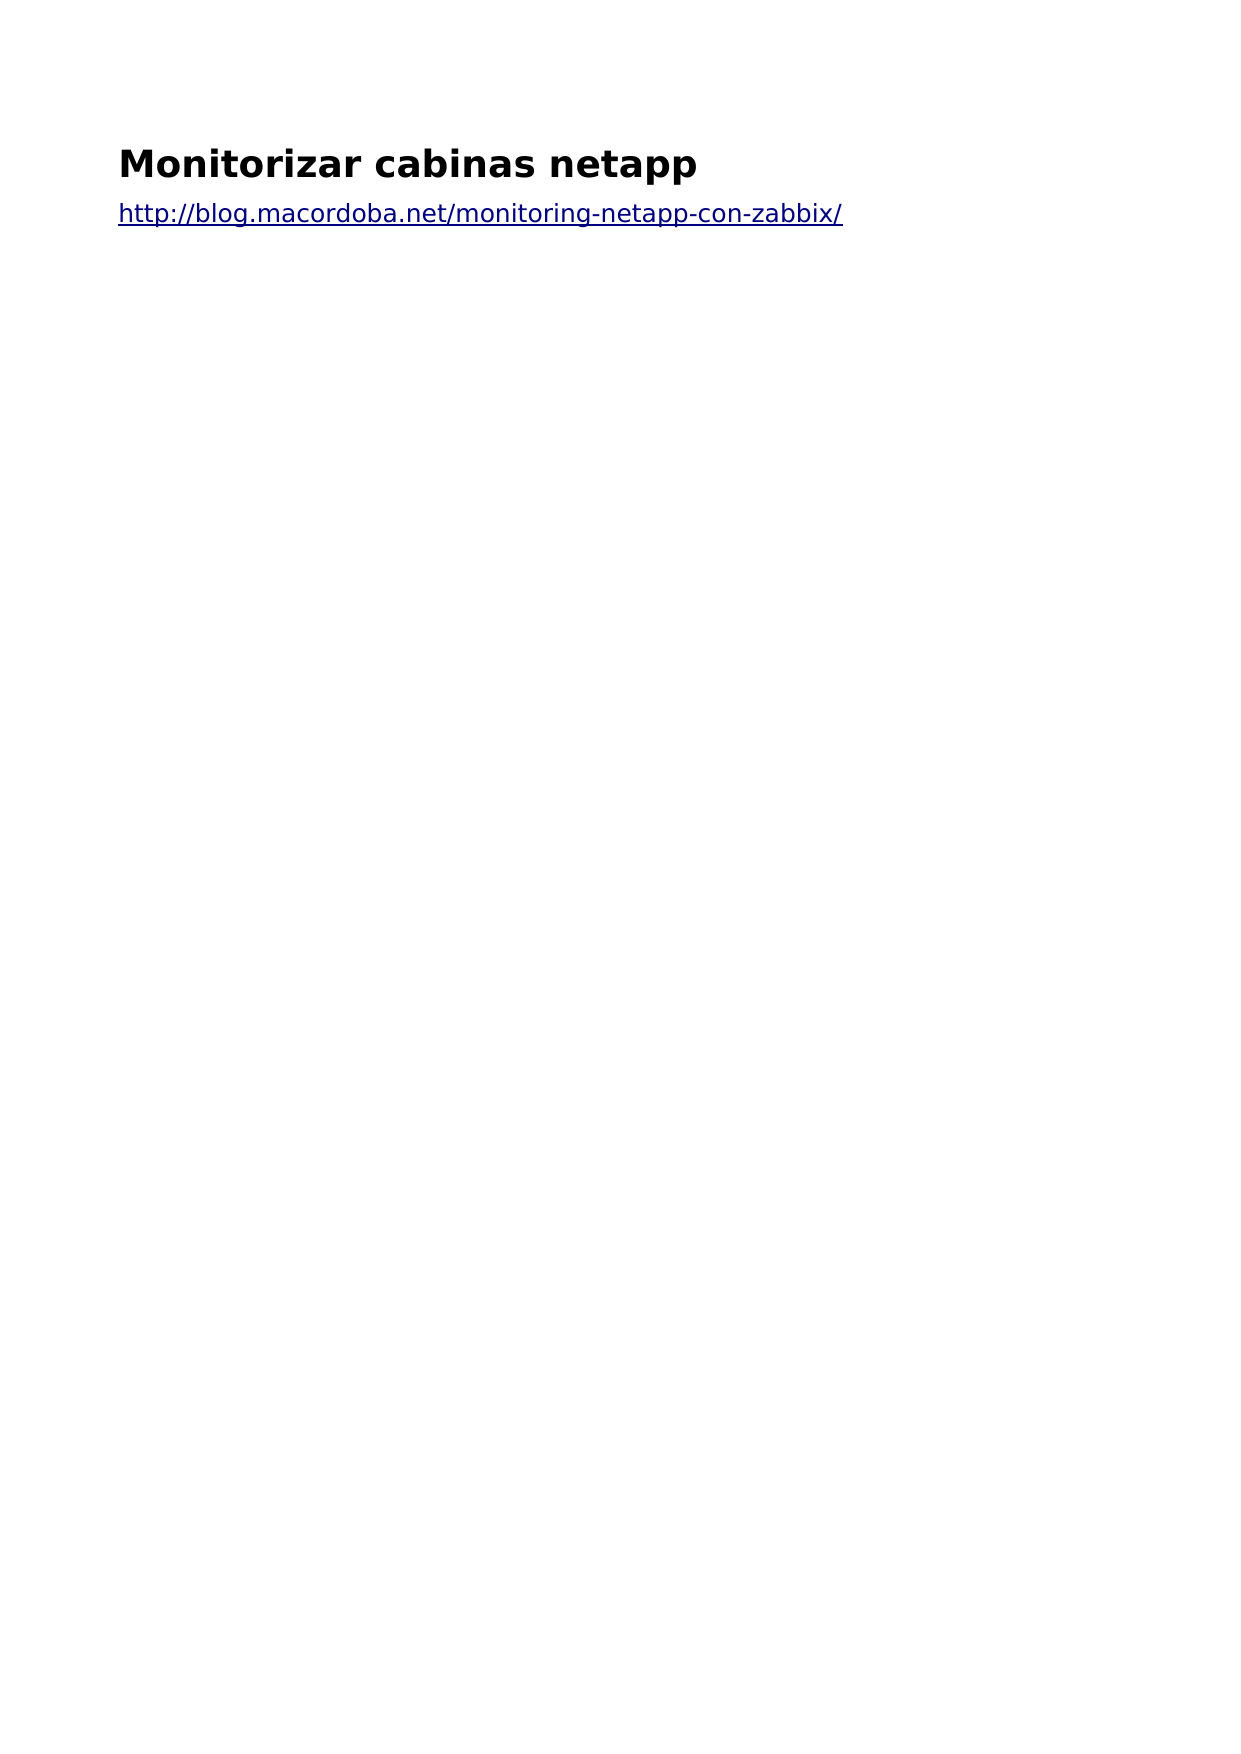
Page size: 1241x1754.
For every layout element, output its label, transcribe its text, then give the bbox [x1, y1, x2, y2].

text http://blog.macordoba.net/monitoring-netapp-con-zabbix/ [118, 199, 1122, 228]
subtitle Monitorizar cabinas netapp [118, 143, 1122, 187]
